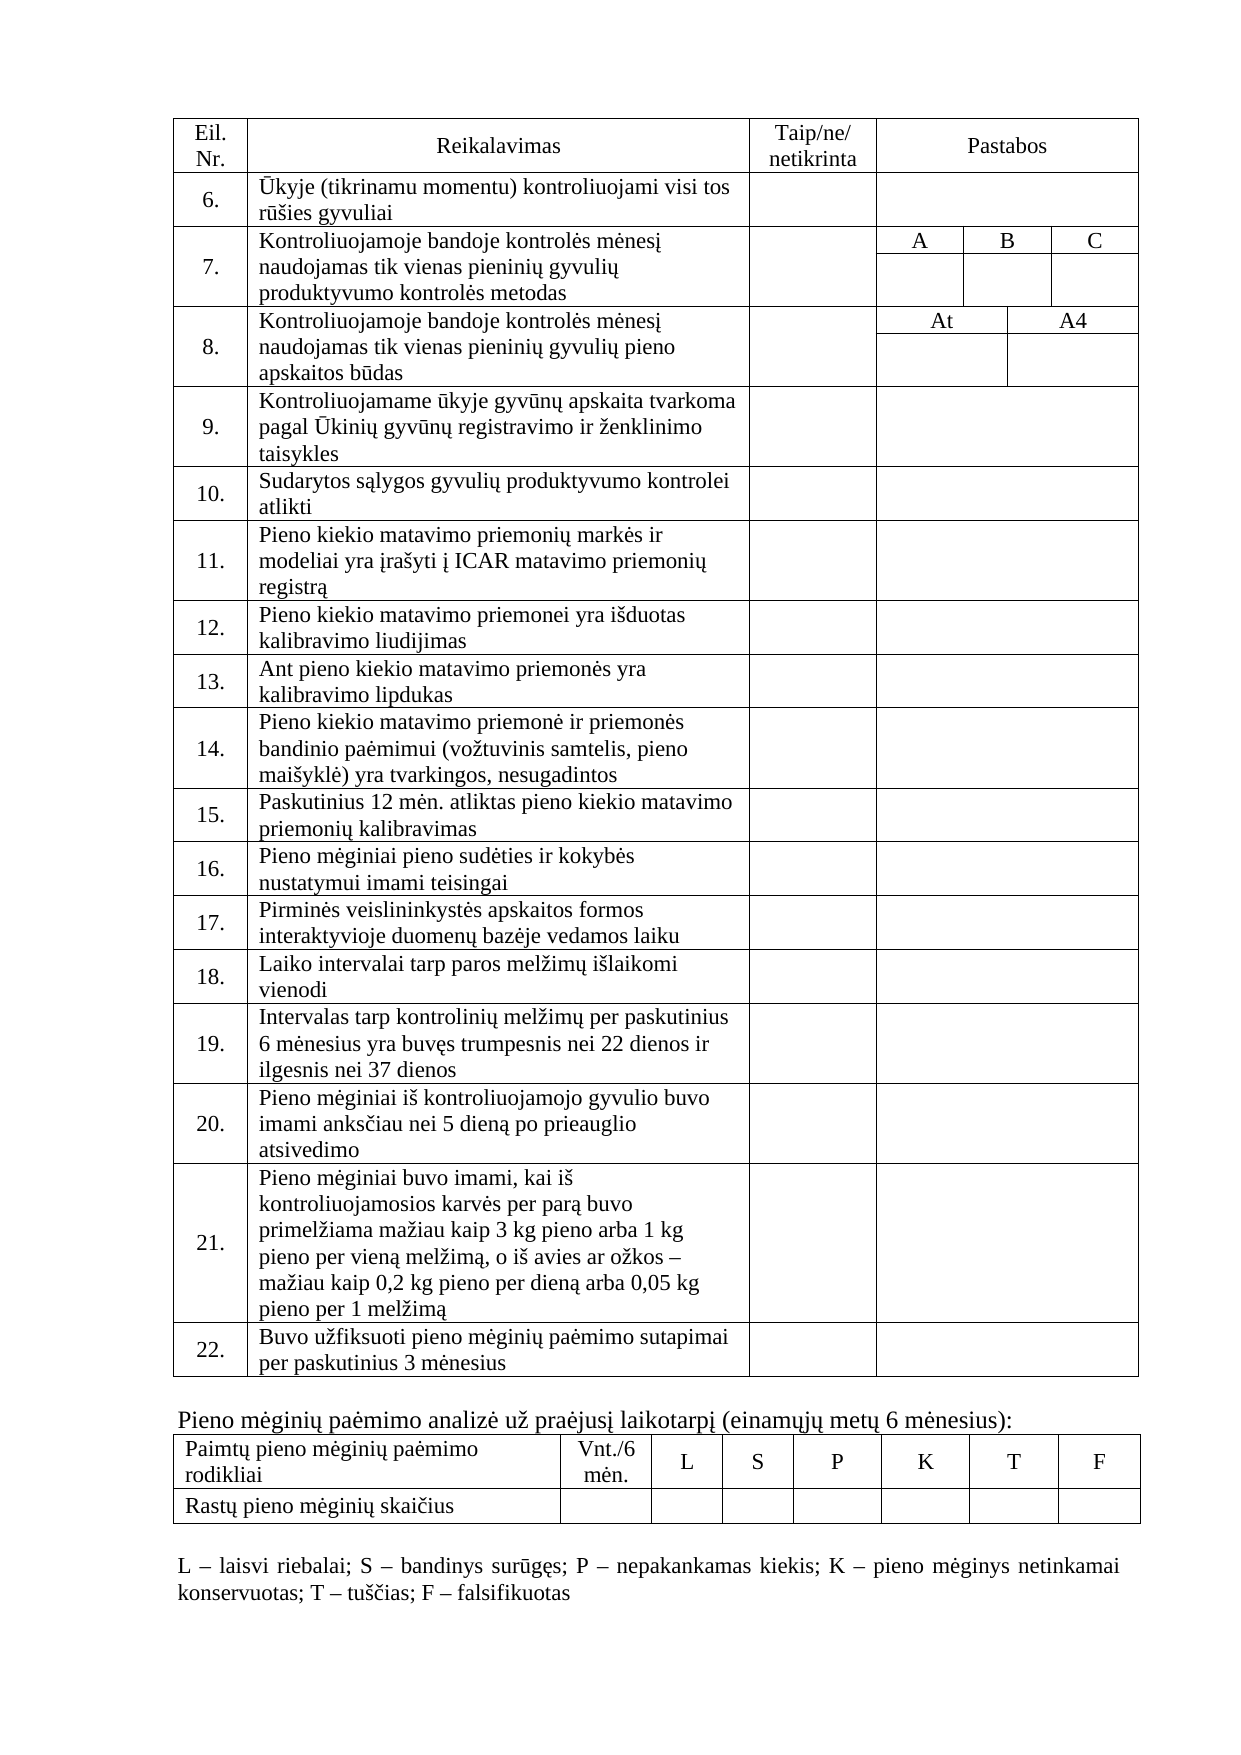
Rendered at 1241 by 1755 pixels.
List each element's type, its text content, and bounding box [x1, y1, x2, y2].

table_cell 20. [174, 1084, 247, 1163]
table_cell [877, 1164, 1138, 1322]
table_cell Rastų pieno mėginių skaičius [174, 1489, 560, 1522]
table_cell [877, 387, 1138, 466]
table_cell [877, 1084, 1138, 1163]
table_cell [723, 1489, 793, 1522]
table_cell 13. [174, 655, 247, 707]
table_cell Kontroliuojamame ūkyje gyvūnų apskaita tvarkoma pagal Ūkinių gyvūnų registravimo ir ženklinimo taisykles [248, 387, 749, 466]
table_cell [750, 708, 876, 787]
table_cell [750, 842, 876, 895]
table_cell [750, 227, 876, 306]
table_cell Laiko intervalai tarp paros melžimų išlaikomi vienodi [248, 950, 749, 1002]
table_cell [877, 173, 1138, 226]
table_cell Ūkyje (tikrinamu momentu) kontroliuojami visi tos rūšies gyvuliai [248, 173, 749, 226]
table_cell [964, 254, 1051, 306]
table_cell [794, 1489, 881, 1522]
table_cell Buvo užfiksuoti pieno mėginių paėmimo sutapimai per paskutinius 3 mėnesius [248, 1323, 749, 1376]
table_cell 19. [174, 1004, 247, 1082]
table_cell 17. [174, 896, 247, 949]
table_header Taip/ne/ netikrinta [750, 119, 876, 172]
table_cell A [877, 227, 963, 253]
table_cell [652, 1489, 722, 1522]
table_cell Pirminės veislininkystės apskaitos formos interaktyvioje duomenų bazėje vedamos laiku [248, 896, 749, 949]
text Pieno mėginių paėmimo analizė už praėjusį laikotarpį (einamųjų metų 6 mėnesius): [177, 1405, 1122, 1434]
table_cell Pieno mėginiai pieno sudėties ir kokybės nustatymui imami teisingai [248, 842, 749, 895]
table_cell [1052, 254, 1138, 306]
table_cell 9. [174, 387, 247, 466]
table_cell [750, 521, 876, 600]
table_header T [970, 1435, 1058, 1488]
table_cell Pieno kiekio matavimo priemonei yra išduotas kalibravimo liudijimas [248, 601, 749, 653]
table_header L [652, 1435, 722, 1488]
table_header F [1059, 1435, 1140, 1488]
table_cell C [1052, 227, 1138, 253]
table_cell A4 [1008, 307, 1138, 333]
table_cell [561, 1489, 651, 1522]
table_header Paimtų pieno mėginių paėmimo rodikliai [174, 1435, 560, 1488]
table_cell [877, 896, 1138, 949]
table_cell [750, 896, 876, 949]
table_cell Ant pieno kiekio matavimo priemonės yra kalibravimo lipdukas [248, 655, 749, 707]
table_cell [877, 1323, 1138, 1376]
table_cell [1008, 334, 1138, 386]
table_cell [970, 1489, 1058, 1522]
table_cell Pieno mėginiai buvo imami, kai iš kontroliuojamosios karvės per parą buvo primelžiama mažiau kaip 3 kg pieno arba 1 kg pieno per vieną melžimą, o iš avies ar ožkos – mažiau kaip 0,2 kg pieno per dieną arba 0,05 kg pieno per 1 melžimą [248, 1164, 749, 1322]
table_cell [750, 789, 876, 841]
table_header Eil. Nr. [174, 119, 247, 172]
table_cell 12. [174, 601, 247, 653]
table_cell Kontroliuojamoje bandoje kontrolės mėnesį naudojamas tik vienas pieninių gyvulių produktyvumo kontrolės metodas [248, 227, 749, 306]
table_cell B [964, 227, 1051, 253]
table_cell [750, 173, 876, 226]
table_cell 10. [174, 467, 247, 520]
table_header Pastabos [877, 119, 1138, 172]
table_cell Sudarytos sąlygos gyvulių produktyvumo kontrolei atlikti [248, 467, 749, 520]
table_cell [877, 601, 1138, 653]
table_cell [877, 842, 1138, 895]
table_cell 22. [174, 1323, 247, 1376]
table_cell Kontroliuojamoje bandoje kontrolės mėnesį naudojamas tik vienas pieninių gyvulių pieno apskaitos būdas [248, 307, 749, 386]
table_cell [750, 1004, 876, 1082]
table_header S [723, 1435, 793, 1488]
table_cell [877, 789, 1138, 841]
table_cell [750, 655, 876, 707]
table_cell 21. [174, 1164, 247, 1322]
text L – laisvi riebalai; S – bandinys surūgęs; P – nepakankamas kiekis; K – pieno mėginys netinkamai konservuotas; T – tuščias; F – falsifikuotas [177, 1552, 1122, 1605]
table_cell [750, 307, 876, 386]
table_cell [750, 601, 876, 653]
table_cell [877, 521, 1138, 600]
table_header K [882, 1435, 969, 1488]
table_cell [877, 950, 1138, 1002]
table_cell [750, 950, 876, 1002]
table_cell Intervalas tarp kontrolinių melžimų per paskutinius 6 mėnesius yra buvęs trumpesnis nei 22 dienos ir ilgesnis nei 37 dienos [248, 1004, 749, 1082]
table_cell 6. [174, 173, 247, 226]
table_cell [877, 1004, 1138, 1082]
table_cell 16. [174, 842, 247, 895]
table_cell Pieno kiekio matavimo priemonė ir priemonės bandinio paėmimui (vožtuvinis samtelis, pieno maišyklė) yra tvarkingos, nesugadintos [248, 708, 749, 787]
table_cell 7. [174, 227, 247, 306]
table_cell [877, 254, 963, 306]
table_cell [750, 387, 876, 466]
table_cell 8. [174, 307, 247, 386]
table_cell [877, 655, 1138, 707]
table_cell Pieno kiekio matavimo priemonių markės ir modeliai yra įrašyti į ICAR matavimo priemonių registrą [248, 521, 749, 600]
table_cell [750, 1084, 876, 1163]
table_cell Pieno mėginiai iš kontroliuojamojo gyvulio buvo imami anksčiau nei 5 dieną po prieauglio atsivedimo [248, 1084, 749, 1163]
table_cell At [877, 307, 1007, 333]
table_cell [750, 1323, 876, 1376]
table_cell [1059, 1489, 1140, 1522]
table_header Vnt./6 mėn. [561, 1435, 651, 1488]
table_cell 14. [174, 708, 247, 787]
table_cell 18. [174, 950, 247, 1002]
table_header P [794, 1435, 881, 1488]
table_cell 11. [174, 521, 247, 600]
table_cell 15. [174, 789, 247, 841]
table_cell [750, 1164, 876, 1322]
table_cell [877, 467, 1138, 520]
table_cell Paskutinius 12 mėn. atliktas pieno kiekio matavimo priemonių kalibravimas [248, 789, 749, 841]
table_cell [750, 467, 876, 520]
table_cell [877, 334, 1007, 386]
table_cell [882, 1489, 969, 1522]
table_cell [877, 708, 1138, 787]
table_header Reikalavimas [248, 119, 749, 172]
